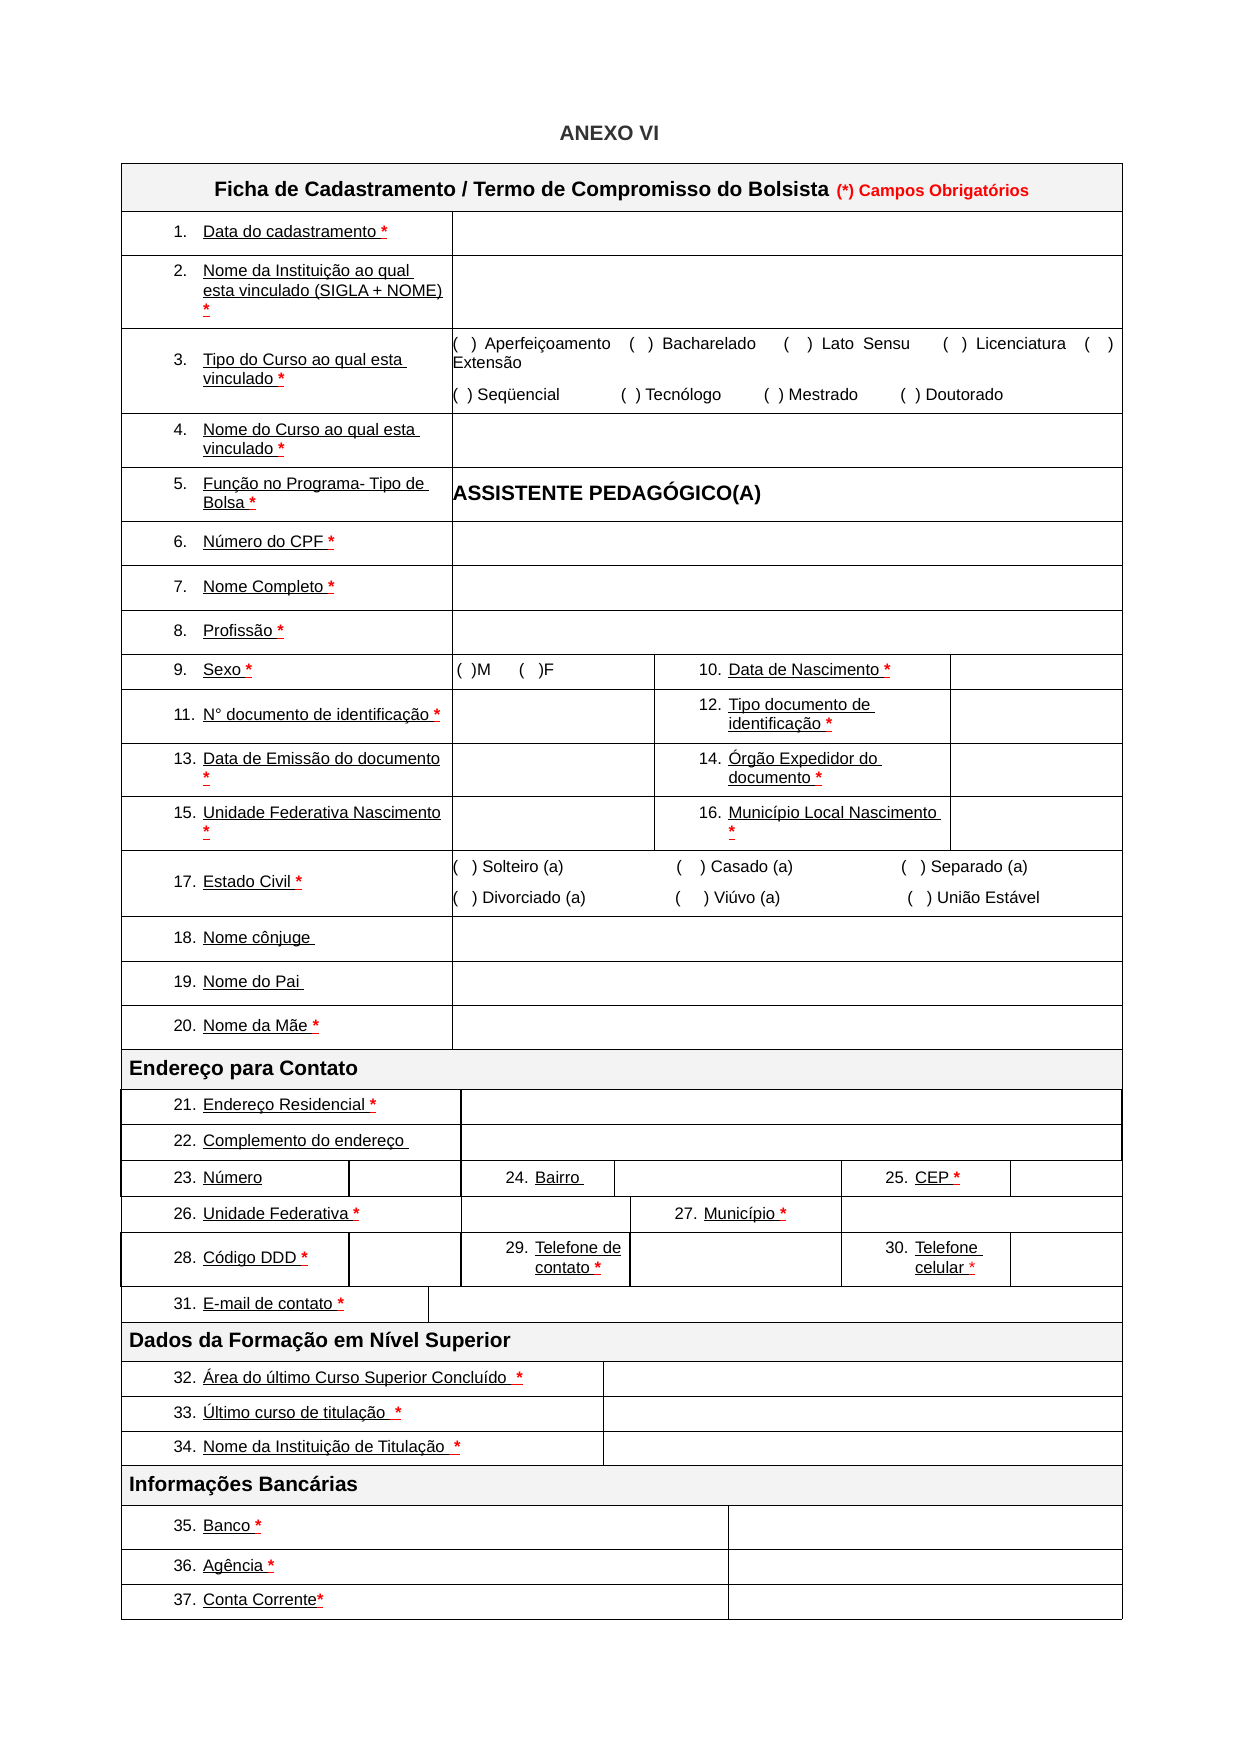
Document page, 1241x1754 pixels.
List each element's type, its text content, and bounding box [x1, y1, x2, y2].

table_cell Nome cônjuge [122, 917, 452, 961]
table_cell [350, 1161, 460, 1196]
table_cell Unidade Federativa Nascimento * [122, 797, 452, 850]
table_cell Agência * [122, 1550, 728, 1584]
table_cell [453, 414, 1122, 467]
table_cell Dados da Formação em Nível Superior [122, 1323, 1122, 1361]
table_cell [453, 256, 1122, 328]
table_cell Nome da Instituição ao qual esta vinculado (SIGLA + NOME) * [122, 256, 452, 328]
table_cell Telefone de contato * [462, 1233, 629, 1286]
table_cell Bairro [462, 1161, 614, 1196]
table_cell ( ) Aperfeiçoamento ( ) Bacharelado ( ) Lato Sensu ( ) Licenciatura ( ) Extensão ( ) Seqüencial ( ) Tecnólogo ( ) Mestrado ( ) Doutorado [453, 329, 1122, 413]
table_cell Sexo * [122, 655, 452, 688]
table_cell Tipo do Curso ao qual esta vinculado * [122, 329, 452, 413]
table_cell [729, 1550, 1122, 1584]
table_cell [453, 690, 654, 742]
table_cell [604, 1362, 1122, 1396]
table_cell [951, 690, 1122, 742]
table_cell Nome do Curso ao qual esta vinculado * [122, 414, 452, 467]
table_cell E-mail de contato * [122, 1287, 428, 1322]
table_cell [604, 1397, 1122, 1431]
table_cell Número [122, 1161, 348, 1196]
table_cell Último curso de titulação * [122, 1397, 603, 1431]
table_cell [729, 1585, 1122, 1618]
table_cell Nome Completo * [122, 566, 452, 609]
table_cell Conta Corrente* [122, 1585, 728, 1618]
table_cell Estado Civil * [122, 851, 452, 916]
table_cell [951, 655, 1122, 688]
table_cell Data de Emissão do documento * [122, 744, 452, 796]
table_cell [453, 611, 1122, 654]
table_cell [350, 1233, 460, 1286]
table_cell Número do CPF * [122, 522, 452, 565]
table_cell ( ) Solteiro (a) ( ) Casado (a) ( ) Separado (a) ( ) Divorciado (a) ( ) Viúvo (a) ( ) União Estável [453, 851, 1122, 916]
table_cell [453, 566, 1122, 609]
table_cell Município * [631, 1197, 841, 1232]
table_cell Profissão * [122, 611, 452, 654]
table_cell [453, 917, 1122, 961]
table_cell [453, 1006, 1122, 1049]
table_cell [842, 1197, 1122, 1232]
table_cell [462, 1125, 1121, 1159]
table_cell Endereço para Contato [122, 1050, 1122, 1089]
table_cell [453, 522, 1122, 565]
table_cell Código DDD * [122, 1233, 348, 1286]
table_cell Nome do Pai [122, 962, 452, 1005]
table_cell Área do último Curso Superior Concluído * [122, 1362, 603, 1396]
table_cell [1011, 1233, 1122, 1286]
table_cell N° documento de identificação * [122, 690, 452, 742]
table_cell Nome da Instituição de Titulação * [122, 1432, 603, 1465]
table_cell [729, 1506, 1122, 1549]
table_cell Órgão Expedidor do documento * [655, 744, 950, 796]
table_cell [453, 962, 1122, 1005]
table_cell [462, 1197, 630, 1232]
table_cell Informações Bancárias [122, 1466, 1122, 1505]
table_cell [615, 1161, 841, 1196]
table_cell [453, 797, 654, 850]
table_cell [429, 1287, 1122, 1322]
table_cell Nome da Mãe * [122, 1006, 452, 1049]
table_cell [951, 744, 1122, 796]
table_cell [604, 1432, 1122, 1465]
table_cell [462, 1090, 1121, 1123]
table_cell [453, 744, 654, 796]
table_header Ficha de Cadastramento / Termo de Compromisso do Bolsista (*) Campos Obrigatórios [122, 164, 1122, 211]
table_cell Data de Nascimento * [655, 655, 950, 688]
table_cell ( )M ( )F [453, 655, 654, 688]
table_cell Unidade Federativa * [122, 1197, 461, 1232]
text ANEXO VI [193, 121, 1025, 145]
table_cell Município Local Nascimento * [655, 797, 950, 850]
table_cell [951, 797, 1122, 850]
table_cell [453, 212, 1122, 255]
table_cell Banco * [122, 1506, 728, 1549]
table_cell [631, 1233, 841, 1286]
table_cell CEP * [842, 1161, 1010, 1196]
table_cell Data do cadastramento * [122, 212, 452, 255]
table_cell Telefone celular * [842, 1233, 1010, 1286]
table_cell Complemento do endereço [122, 1125, 460, 1159]
table_cell Tipo documento de identificação * [655, 690, 950, 742]
table_cell Função no Programa- Tipo de Bolsa * [122, 468, 452, 521]
table_cell ASSISTENTE PEDAGÓGICO(A) [453, 468, 1122, 521]
table_cell [1011, 1161, 1122, 1196]
table_cell Endereço Residencial * [122, 1090, 460, 1123]
